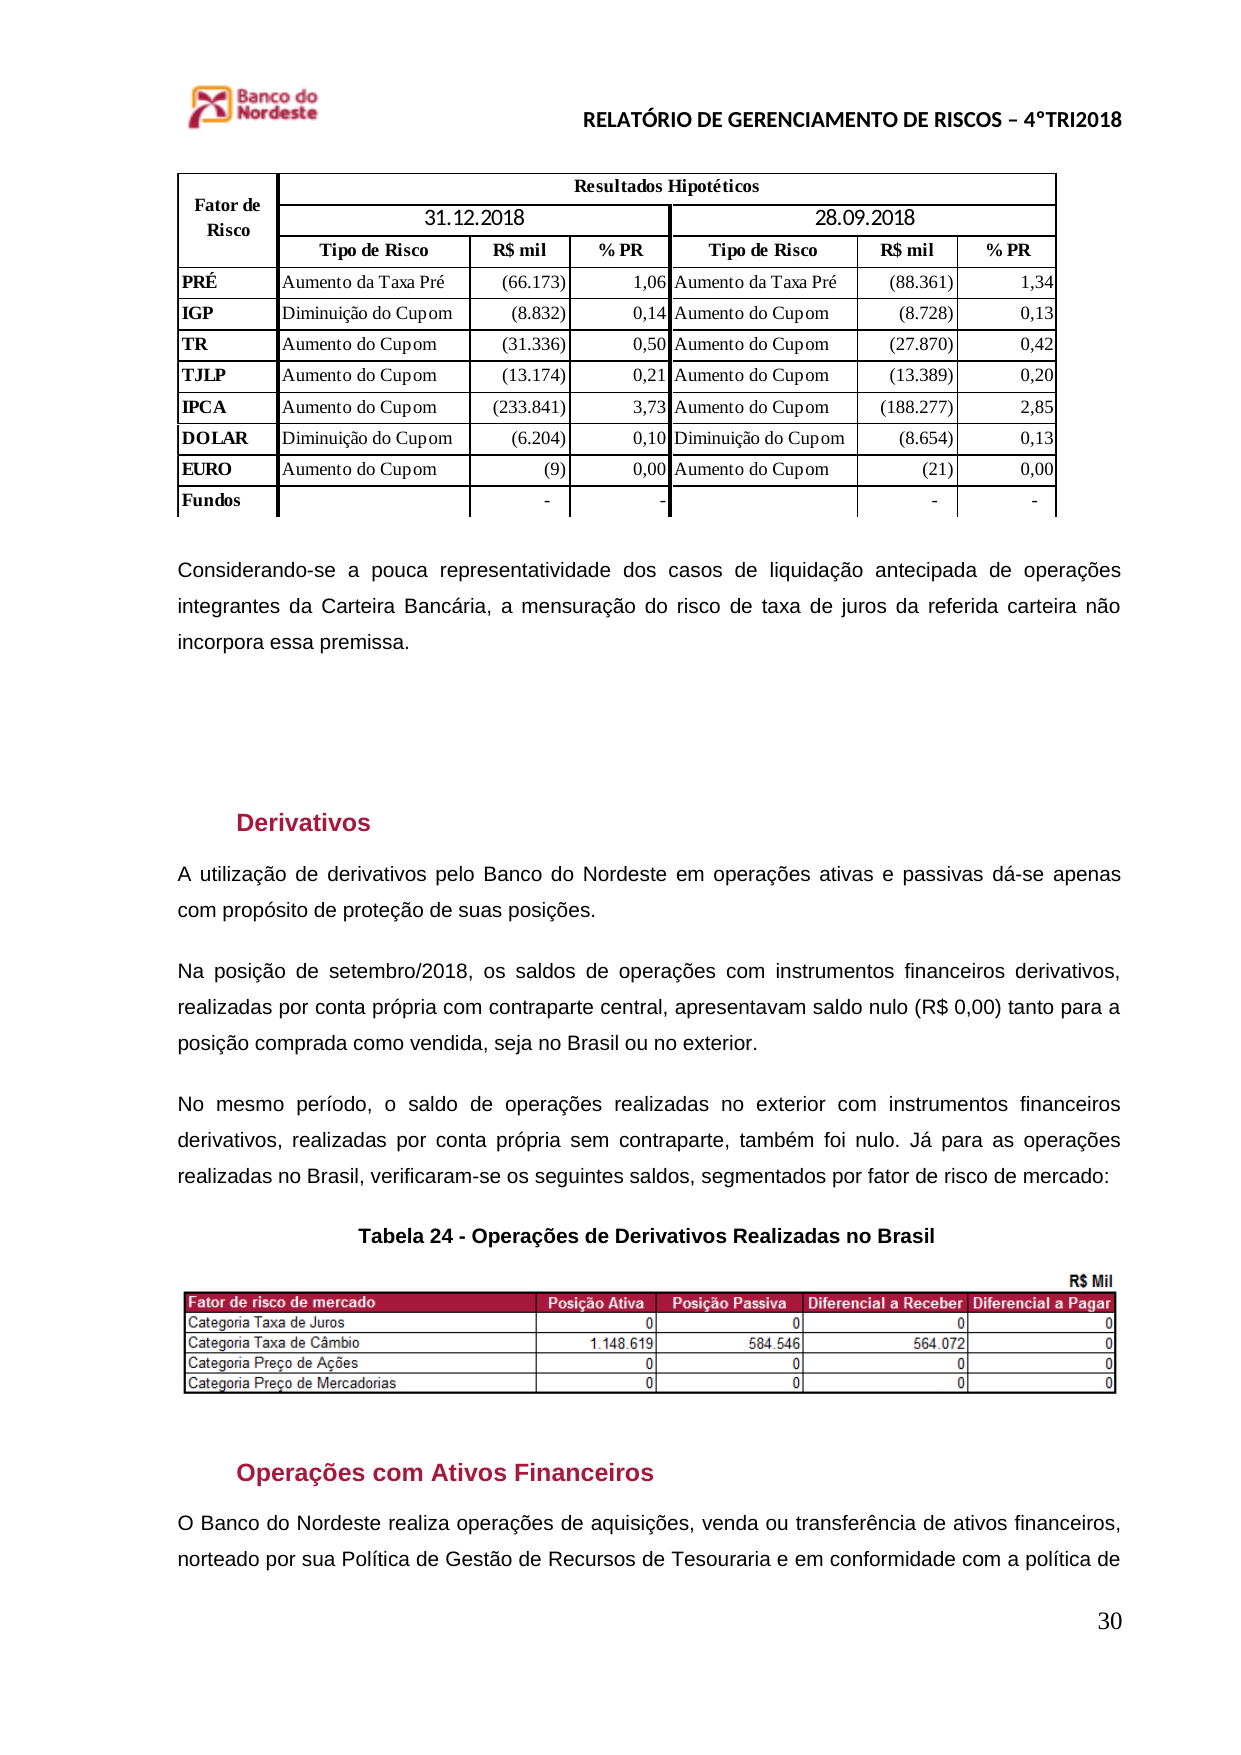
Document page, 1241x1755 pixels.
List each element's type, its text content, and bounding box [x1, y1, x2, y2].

text A utilização de derivativos pelo Banco do Nordeste em operações ativas e passivas dá-se apenas com propósito de proteção de suas posições. [177, 862, 1122, 922]
text No mesmo período, o saldo de operações realizadas no exterior com instrumentos financeiros derivativos, realizadas por conta própria sem contraparte, também foi nulo. Já para as operações realizadas no Brasil, verificaram-se os seguintes saldos, segmentados por fator de risco de mercado: [177, 1092, 1122, 1187]
text Considerando-se a pouca representatividade dos casos de liquidação antecipada de operações integrantes da Carteira Bancária, a mensuração do risco de taxa de juros da referida carteira não incorpora essa premissa. [177, 558, 1122, 653]
subtitle Operações com Ativos Financeiros [236, 1457, 1122, 1486]
text Na posição de setembro/2018, os saldos de operações com instrumentos financeiros derivativos, realizadas por conta própria com contraparte central, apresentavam saldo nulo (R$ 0,00) tanto para a posição comprada como vendida, seja no Brasil ou no exterior. [177, 959, 1122, 1055]
text O Banco do Nordeste realiza operações de aquisições, venda ou transferência de ativos financeiros, norteado por sua Política de Gestão de Recursos de Tesouraria e em conformidade com a política de [177, 1511, 1122, 1571]
subtitle Derivativos [236, 808, 1122, 837]
text Tabela 24 - Operações de Derivativos Realizadas no Brasil [177, 1223, 1122, 1247]
